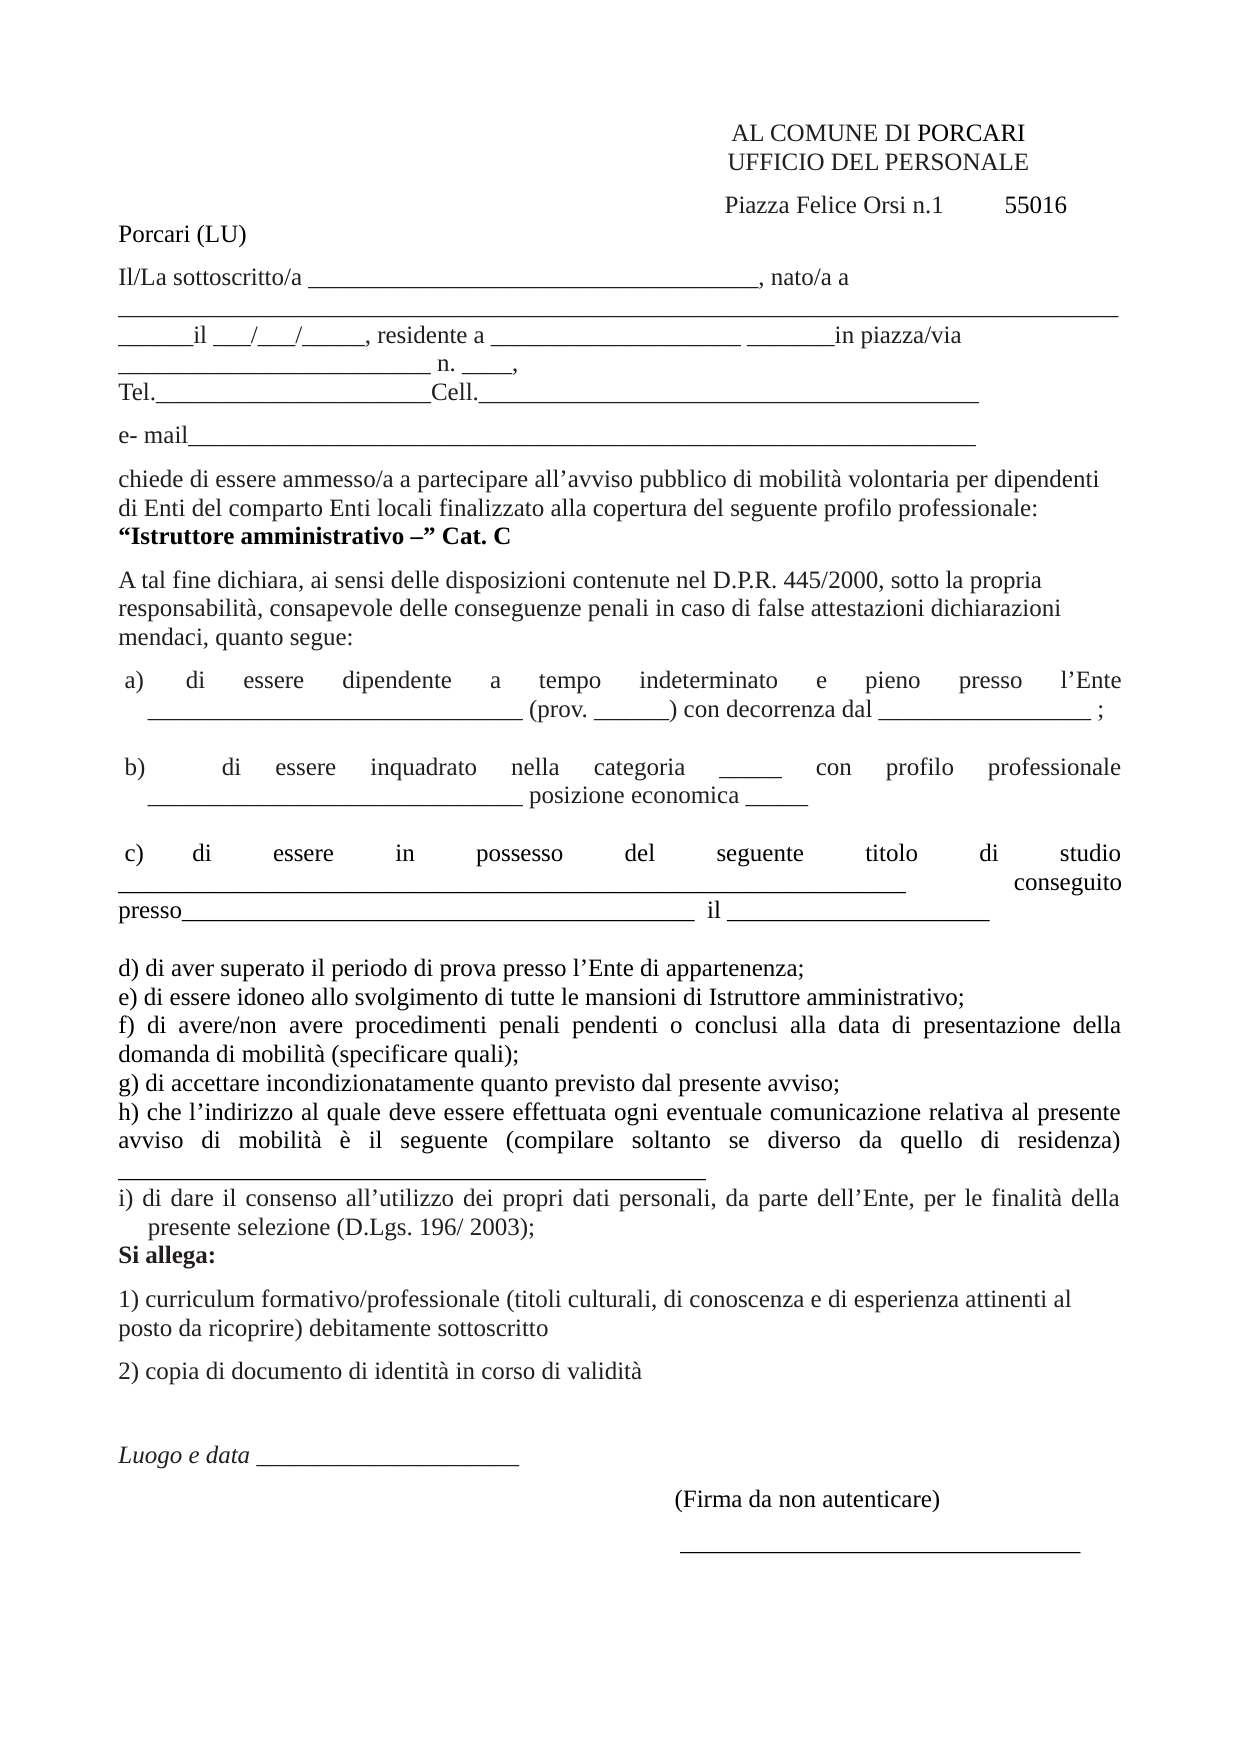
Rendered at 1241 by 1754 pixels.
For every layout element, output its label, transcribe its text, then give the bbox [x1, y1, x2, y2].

text b) di essere inquadrato nella categoria _____ con profilo professionale ______________________________ posizione economica _____ [118, 752, 1122, 809]
subtitle AL COMUNE DI PORCARI UFFICIO DEL PERSONALE [634, 118, 1122, 176]
text h) che l’indirizzo al quale deve essere effettuata ogni eventuale comunicazione relativa al presente avviso di mobilità è il seguente (compilare soltanto se diverso da quello di residenza) _______________________________________________ [118, 1097, 1122, 1183]
text chiede di essere ammesso/a a partecipare all’avviso pubblico di mobilità volontaria per dipendenti di Enti del comparto Enti locali finalizzato alla copertura del seguente profilo professionale: “Istruttore amministrativo –” Cat. C [118, 464, 1122, 550]
text d) di aver superato il periodo di prova presso l’Ente di appartenenza; [118, 953, 1122, 982]
text g) di accettare incondizionatamente quanto previsto dal presente avviso; [118, 1068, 1122, 1097]
text e) di essere idoneo allo svolgimento di tutte le mansioni di Istruttore amministrativo; [118, 982, 1122, 1011]
text 2) copia di documento di identità in corso di validità [118, 1356, 1122, 1385]
text f) di avere/non avere procedimenti penali pendenti o conclusi alla data di presentazione della domanda di mobilità (specificare quali); [118, 1011, 1122, 1068]
text ________________________________ [118, 1527, 1122, 1556]
text (Firma da non autenticare) [118, 1484, 1122, 1512]
text Luogo e data _____________________ [118, 1440, 1122, 1469]
text i) di dare il consenso all’utilizzo dei propri dati personali, da parte dell’Ente, per le finalità della presente selezione (D.Lgs. 196/ 2003); [118, 1183, 1122, 1241]
subtitle Si allega: [118, 1241, 1122, 1269]
text e- mail_______________________________________________________________ [118, 421, 1122, 449]
text a) di essere dipendente a tempo indeterminato e pieno presso l’Ente ______________________________ (prov. ______) con decorrenza dal _________________ ; [118, 666, 1122, 723]
text c) di essere in possesso del seguente titolo di studio _______________________________________________________________ conseguito presso_________________________________________ il _____________________ [118, 838, 1122, 924]
text A tal fine dichiara, ai sensi delle disposizioni contenute nel D.P.R. 445/2000, sotto la propria responsabilità, consapevole delle conseguenze penali in caso di false attestazioni dichiarazioni mendaci, quanto segue: [118, 565, 1122, 651]
text Piazza Felice Orsi n.1 55016 Porcari (LU) [118, 190, 1122, 248]
text 1) curriculum formativo/professionale (titoli culturali, di conoscenza e di esperienza attinenti al posto da ricoprire) debitamente sottoscritto [118, 1284, 1122, 1341]
text Il/La sottoscritto/a ____________________________________, nato/a a ______________________________________________________________________________________il ___/___/_____, residente a ____________________ _______in piazza/via _________________________ n. ____, Tel.______________________Cell.________________________________________ [118, 262, 1122, 406]
